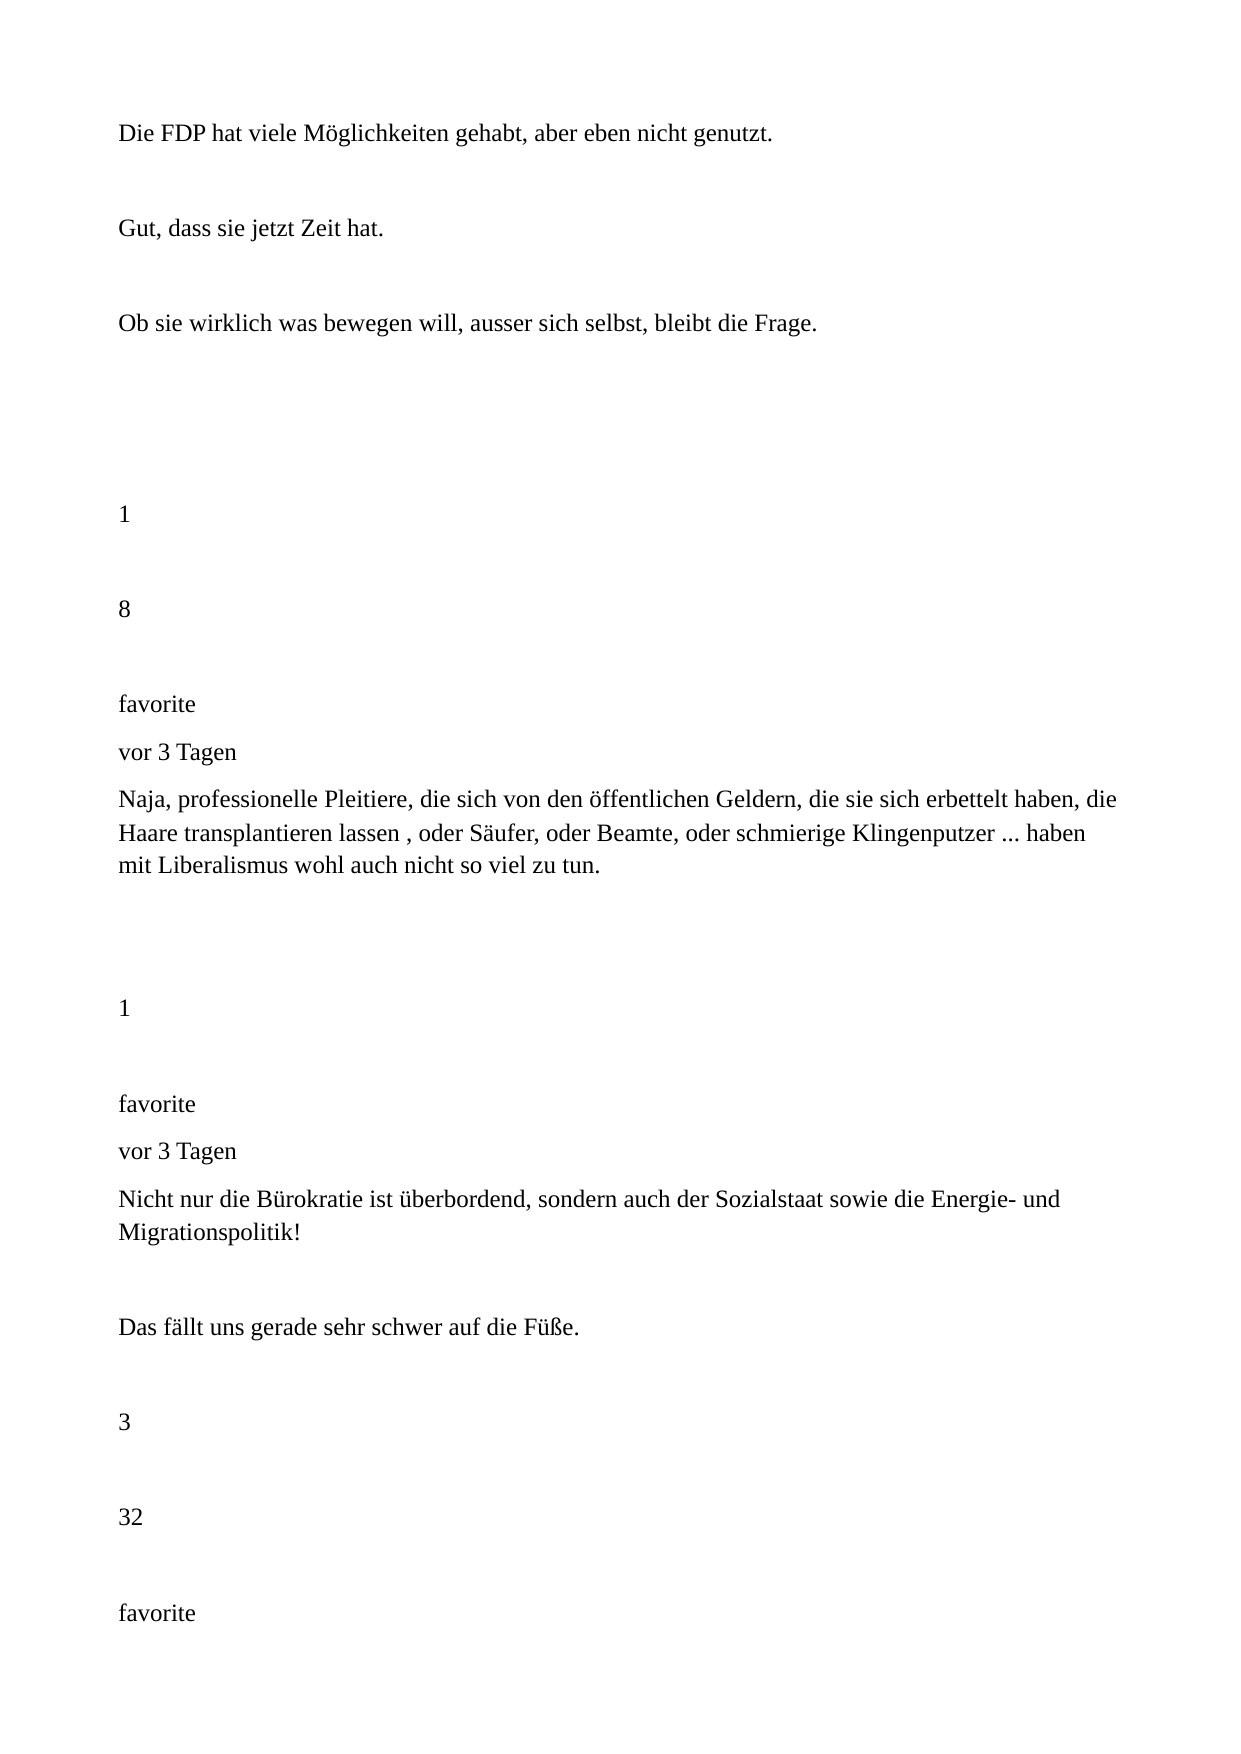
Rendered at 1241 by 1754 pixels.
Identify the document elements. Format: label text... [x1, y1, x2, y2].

text favorite [118, 1089, 1122, 1117]
text 1 [118, 499, 1122, 528]
text Das fällt uns gerade sehr schwer auf die Füße. [118, 1312, 1122, 1341]
text 8 [118, 594, 1122, 623]
text 1 [118, 993, 1122, 1022]
text favorite [118, 689, 1122, 718]
text Naja, professionelle Pleitiere, die sich von den öffentlichen Geldern, die sie sich erbettelt haben, die Haare transplantieren lassen , oder Säufer, oder Beamte, oder schmierige Klingenputzer ... haben mit Liberalismus wohl auch nicht so viel zu tun. [118, 784, 1122, 879]
text vor 3 Tagen [118, 1136, 1122, 1165]
text 3 [118, 1407, 1122, 1436]
text vor 3 Tagen [118, 737, 1122, 766]
text favorite [118, 1598, 1122, 1626]
text Gut, dass sie jetzt Zeit hat. [118, 213, 1122, 242]
text Nicht nur die Bürokratie ist überbordend, sondern auch der Sozialstaat sowie die Energie- und Migrationspolitik! [118, 1184, 1122, 1246]
text Ob sie wirklich was bewegen will, ausser sich selbst, bleibt die Frage. [118, 308, 1122, 337]
text 32 [118, 1502, 1122, 1531]
text Die FDP hat viele Möglichkeiten gehabt, aber eben nicht genutzt. [118, 118, 1122, 147]
